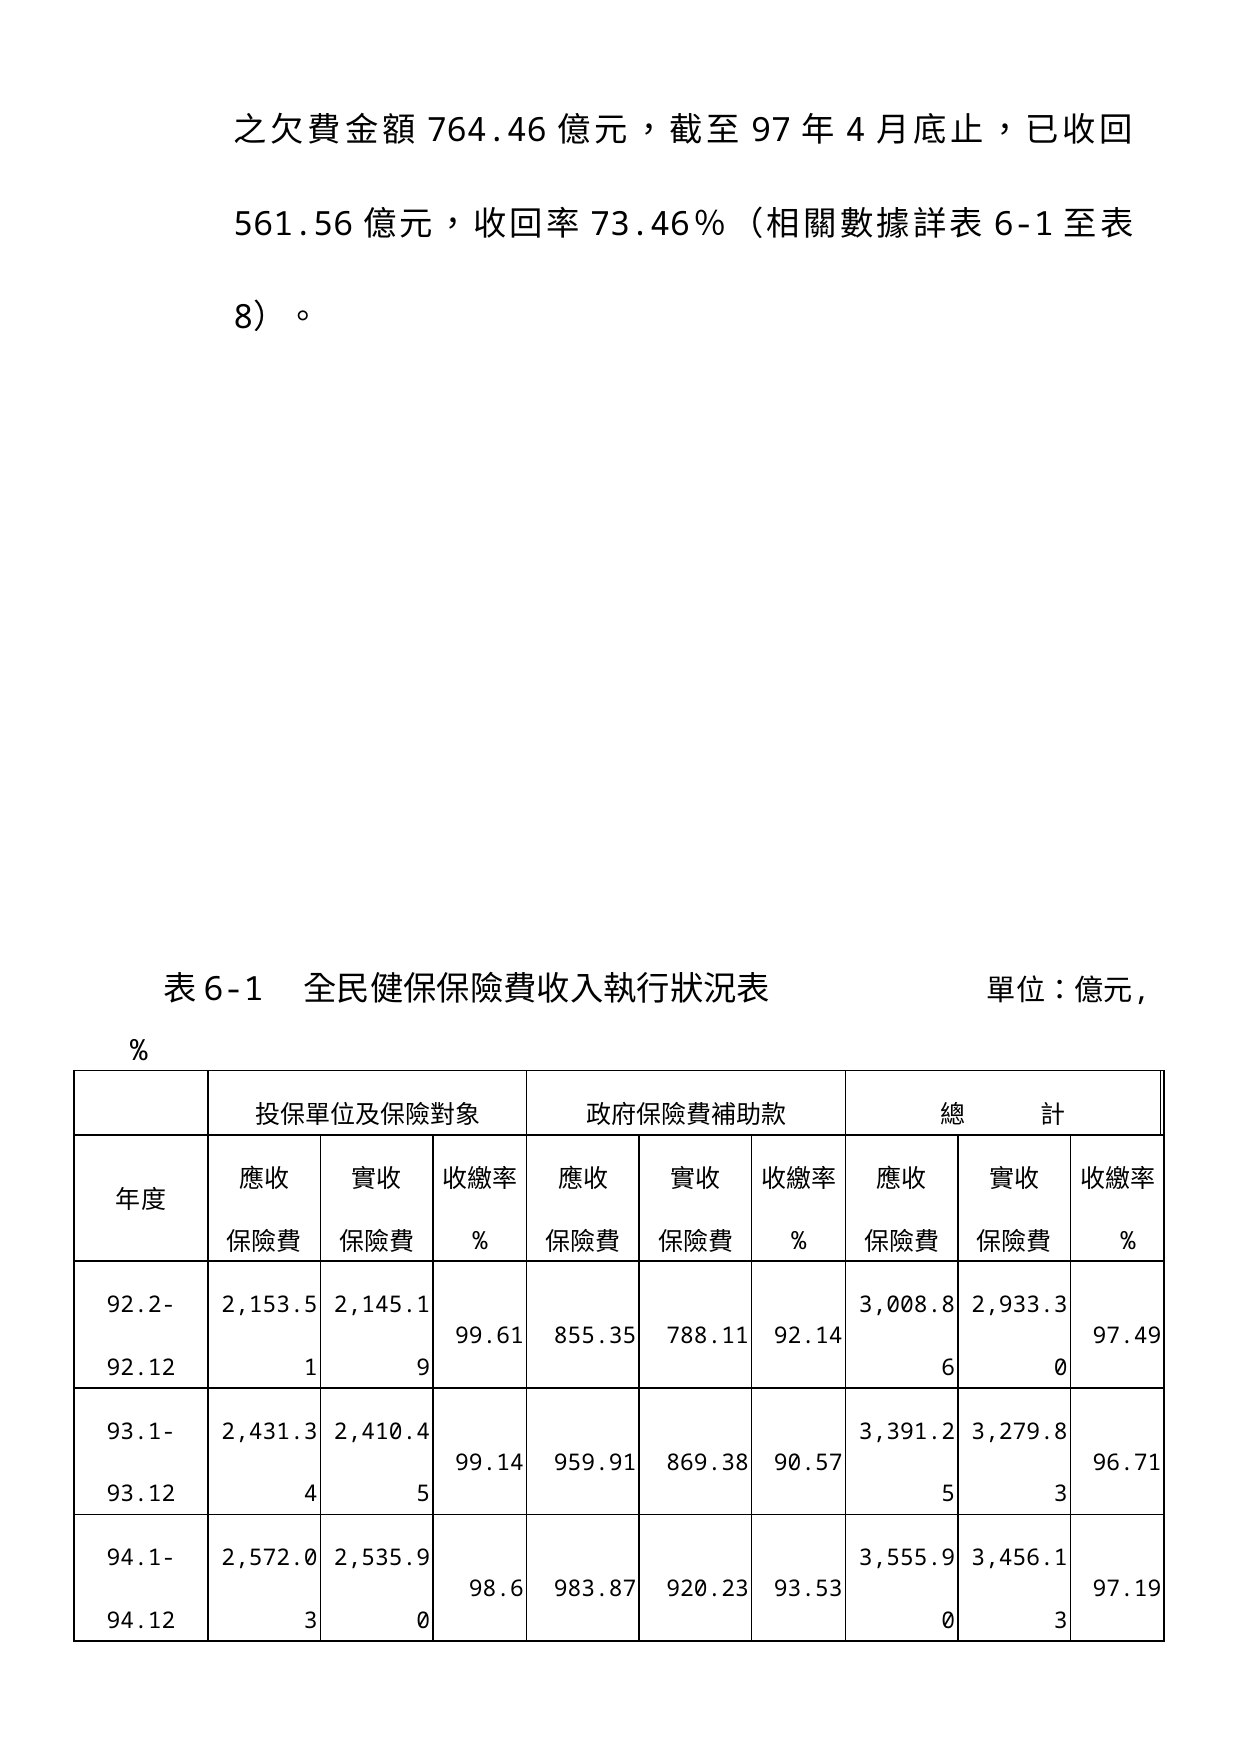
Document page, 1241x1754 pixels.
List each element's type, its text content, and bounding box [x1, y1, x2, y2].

table_cell 93.53 [752, 1515, 845, 1640]
table_header [75, 1071, 207, 1134]
table_cell 94.1-94.12 [75, 1515, 207, 1640]
text 表6-1 全民健保保險費收入執行狀況表 單位：億元,% [130, 945, 1137, 1070]
table_cell 收繳率 % [1071, 1136, 1163, 1260]
text 之欠費金額764.46億元，截至97年4月底止，已收回561.56億元，收回率73.46％（相關數據詳表6-1至表8）。 [204, 85, 1134, 335]
table_cell 收繳率 % [752, 1136, 845, 1260]
table_cell 實收 保險費 [959, 1136, 1070, 1260]
table_cell 2,933.30 [959, 1262, 1070, 1387]
table_cell 收繳率 % [434, 1136, 526, 1260]
table_cell 983.87 [527, 1515, 638, 1640]
table_cell 97.19 [1071, 1515, 1163, 1640]
table_cell 實收 保險費 [640, 1136, 751, 1260]
table_cell 92.2-92.12 [75, 1262, 207, 1387]
table_cell 3,279.83 [959, 1389, 1070, 1513]
table_cell 98.6 [434, 1515, 526, 1640]
table_cell 實收 保險費 [321, 1136, 432, 1260]
table_cell 2,410.45 [321, 1389, 432, 1513]
table_cell 2,535.90 [321, 1515, 432, 1640]
table_cell 96.71 [1071, 1389, 1163, 1513]
table_cell 3,391.25 [846, 1389, 957, 1513]
table_cell 93.1-93.12 [75, 1389, 207, 1513]
table_cell 3,008.86 [846, 1262, 957, 1387]
table_cell 92.14 [752, 1262, 845, 1387]
table_cell 99.61 [434, 1262, 526, 1387]
table_cell 年度 [75, 1136, 207, 1260]
table_header 總 計 [846, 1071, 1160, 1134]
table_cell 2,572.03 [209, 1515, 320, 1640]
table_header 投保單位及保險對象 [209, 1071, 526, 1134]
table_cell 應收 保險費 [209, 1136, 320, 1260]
table_cell 788.11 [640, 1262, 751, 1387]
table_cell 869.38 [640, 1389, 751, 1513]
table_cell 3,456.13 [959, 1515, 1070, 1640]
table_cell 應收 保險費 [846, 1136, 957, 1260]
table_cell 90.57 [752, 1389, 845, 1513]
table_cell 2,153.51 [209, 1262, 320, 1387]
table_cell 2,145.19 [321, 1262, 432, 1387]
table_cell 2,431.34 [209, 1389, 320, 1513]
table_cell 959.91 [527, 1389, 638, 1513]
table_cell 97.49 [1071, 1262, 1163, 1387]
table_cell 99.14 [434, 1389, 526, 1513]
table_cell 920.23 [640, 1515, 751, 1640]
table_cell 應收 保險費 [527, 1136, 638, 1260]
table_cell 855.35 [527, 1262, 638, 1387]
table_header 政府保險費補助款 [527, 1071, 845, 1134]
table_cell 3,555.90 [846, 1515, 957, 1640]
